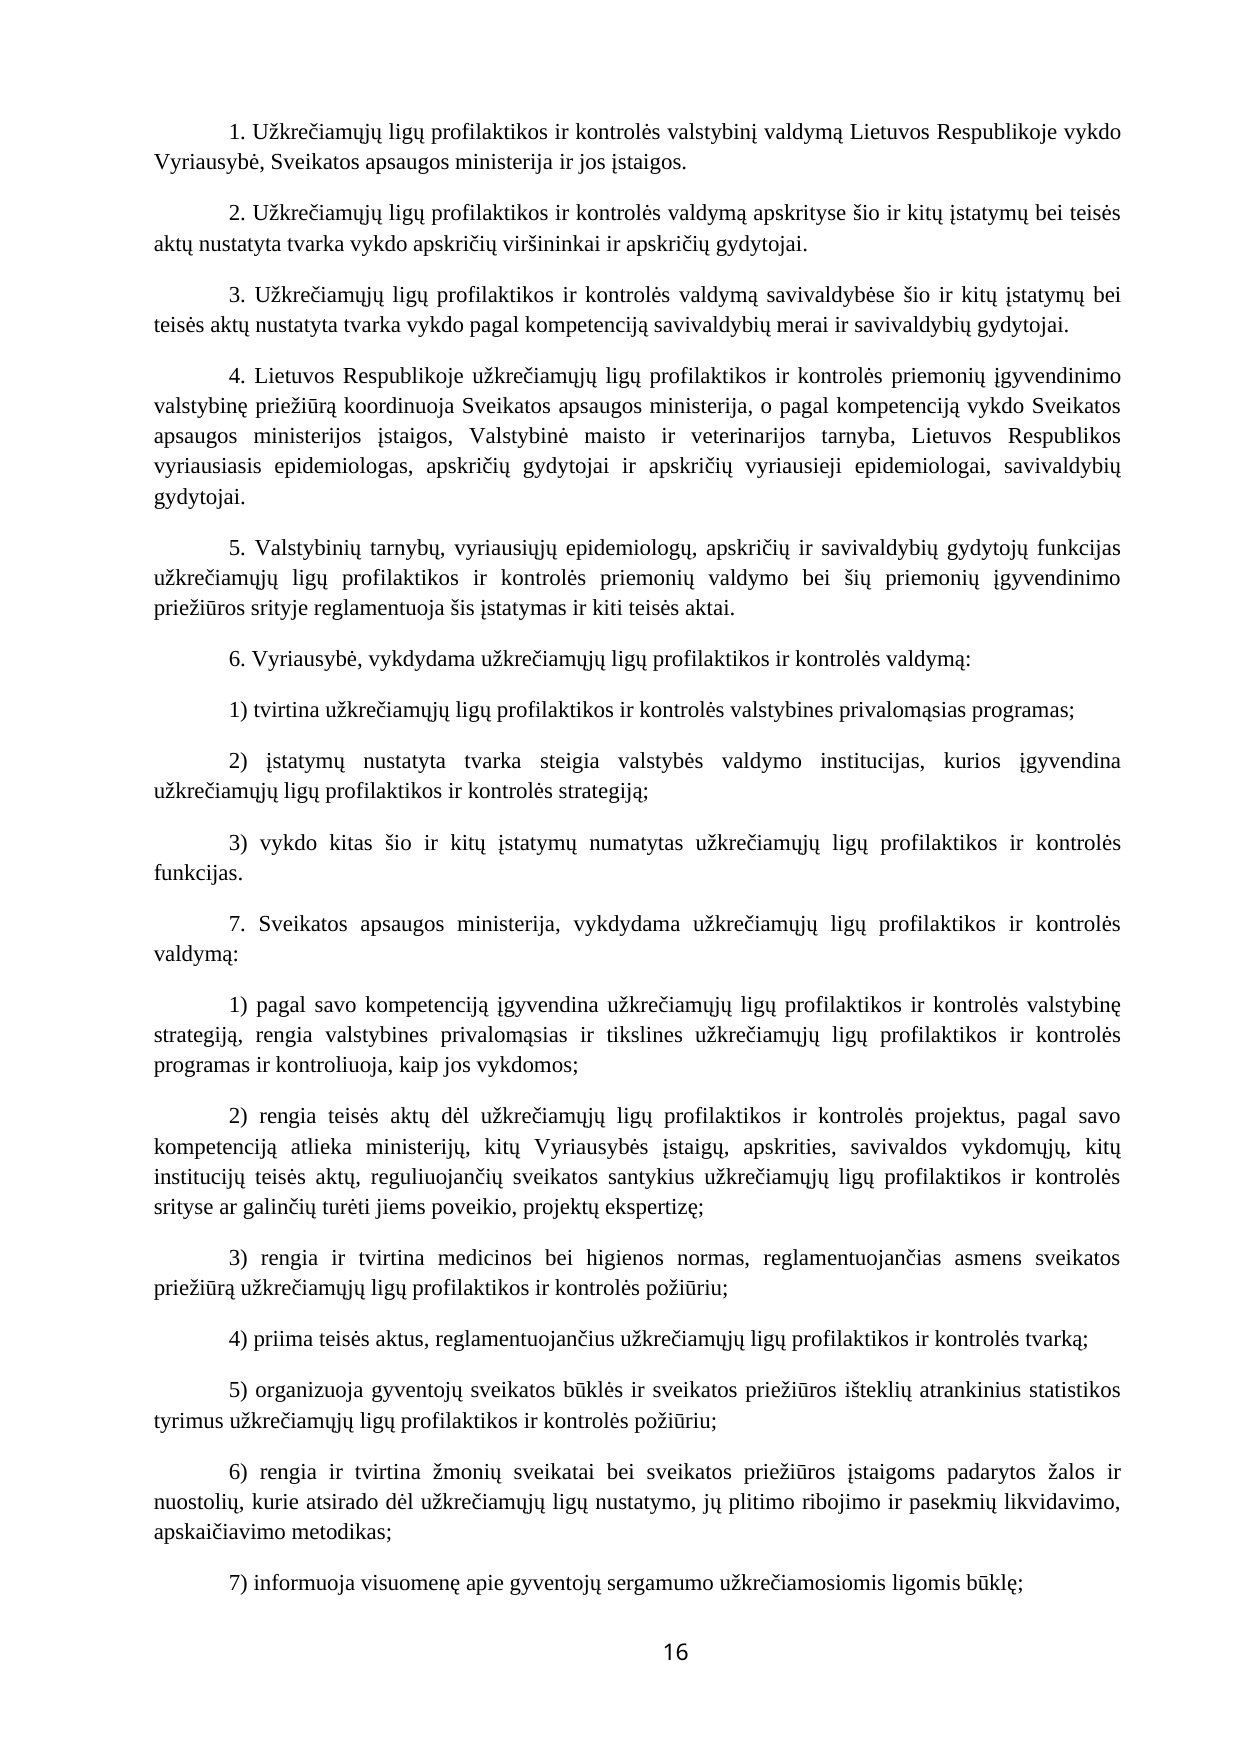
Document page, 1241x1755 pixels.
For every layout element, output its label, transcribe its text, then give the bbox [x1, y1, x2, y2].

text 4. Lietuvos Respublikoje užkrečiamųjų ligų profilaktikos ir kontrolės priemonių įgyvendinimo valstybinę priežiūrą koordinuoja Sveikatos apsaugos ministerija, o pagal kompetenciją vykdo Sveikatos apsaugos ministerijos įstaigos, Valstybinė maisto ir veterinarijos tarnyba, Lietuvos Respublikos vyriausiasis epidemiologas, apskričių gydytojai ir apskričių vyriausieji epidemiologai, savivaldybių gydytojai. [153, 362, 1122, 509]
text 5. Valstybinių tarnybų, vyriausiųjų epidemiologų, apskričių ir savivaldybių gydytojų funkcijas užkrečiamųjų ligų profilaktikos ir kontrolės priemonių valdymo bei šių priemonių įgyvendinimo priežiūros srityje reglamentuoja šis įstatymas ir kiti teisės aktai. [153, 534, 1122, 621]
text 7. Sveikatos apsaugos ministerija, vykdydama užkrečiamųjų ligų profilaktikos ir kontrolės valdymą: [153, 910, 1122, 966]
text 1) pagal savo kompetenciją įgyvendina užkrečiamųjų ligų profilaktikos ir kontrolės valstybinę strategiją, rengia valstybines privalomąsias ir tikslines užkrečiamųjų ligų profilaktikos ir kontrolės programas ir kontroliuoja, kaip jos vykdomos; [153, 991, 1122, 1078]
text 2) rengia teisės aktų dėl užkrečiamųjų ligų profilaktikos ir kontrolės projektus, pagal savo kompetenciją atlieka ministerijų, kitų Vyriausybės įstaigų, apskrities, savivaldos vykdomųjų, kitų institucijų teisės aktų, reguliuojančių sveikatos santykius užkrečiamųjų ligų profilaktikos ir kontrolės srityse ar galinčių turėti jiems poveikio, projektų ekspertizę; [153, 1102, 1122, 1219]
text 1. Užkrečiamųjų ligų profilaktikos ir kontrolės valstybinį valdymą Lietuvos Respublikoje vykdo Vyriausybė, Sveikatos apsaugos ministerija ir jos įstaigos. [153, 118, 1122, 175]
text 3. Užkrečiamųjų ligų profilaktikos ir kontrolės valdymą savivaldybėse šio ir kitų įstatymų bei teisės aktų nustatyta tvarka vykdo pagal kompetenciją savivaldybių merai ir savivaldybių gydytojai. [153, 281, 1122, 337]
text 3) vykdo kitas šio ir kitų įstatymų numatytas užkrečiamųjų ligų profilaktikos ir kontrolės funkcijas. [153, 828, 1122, 885]
text 3) rengia ir tvirtina medicinos bei higienos normas, reglamentuojančias asmens sveikatos priežiūrą užkrečiamųjų ligų profilaktikos ir kontrolės požiūriu; [153, 1244, 1122, 1301]
text 2) įstatymų nustatyta tvarka steigia valstybės valdymo institucijas, kurios įgyvendina užkrečiamųjų ligų profilaktikos ir kontrolės strategiją; [153, 747, 1122, 804]
text 7) informuoja visuomenę apie gyventojų sergamumo užkrečiamosiomis ligomis būklę; [153, 1569, 1122, 1596]
text 5) organizuoja gyventojų sveikatos būklės ir sveikatos priežiūros išteklių atrankinius statistikos tyrimus užkrečiamųjų ligų profilaktikos ir kontrolės požiūriu; [153, 1376, 1122, 1433]
text 6. Vyriausybė, vykdydama užkrečiamųjų ligų profilaktikos ir kontrolės valdymą: [153, 645, 1122, 672]
text 1) tvirtina užkrečiamųjų ligų profilaktikos ir kontrolės valstybines privalomąsias programas; [153, 696, 1122, 723]
text 2. Užkrečiamųjų ligų profilaktikos ir kontrolės valdymą apskrityse šio ir kitų įstatymų bei teisės aktų nustatyta tvarka vykdo apskričių viršininkai ir apskričių gydytojai. [153, 199, 1122, 256]
text 6) rengia ir tvirtina žmonių sveikatai bei sveikatos priežiūros įstaigoms padarytos žalos ir nuostolių, kurie atsirado dėl užkrečiamųjų ligų nustatymo, jų plitimo ribojimo ir pasekmių likvidavimo, apskaičiavimo metodikas; [153, 1458, 1122, 1544]
text 4) priima teisės aktus, reglamentuojančius užkrečiamųjų ligų profilaktikos ir kontrolės tvarką; [153, 1325, 1122, 1352]
